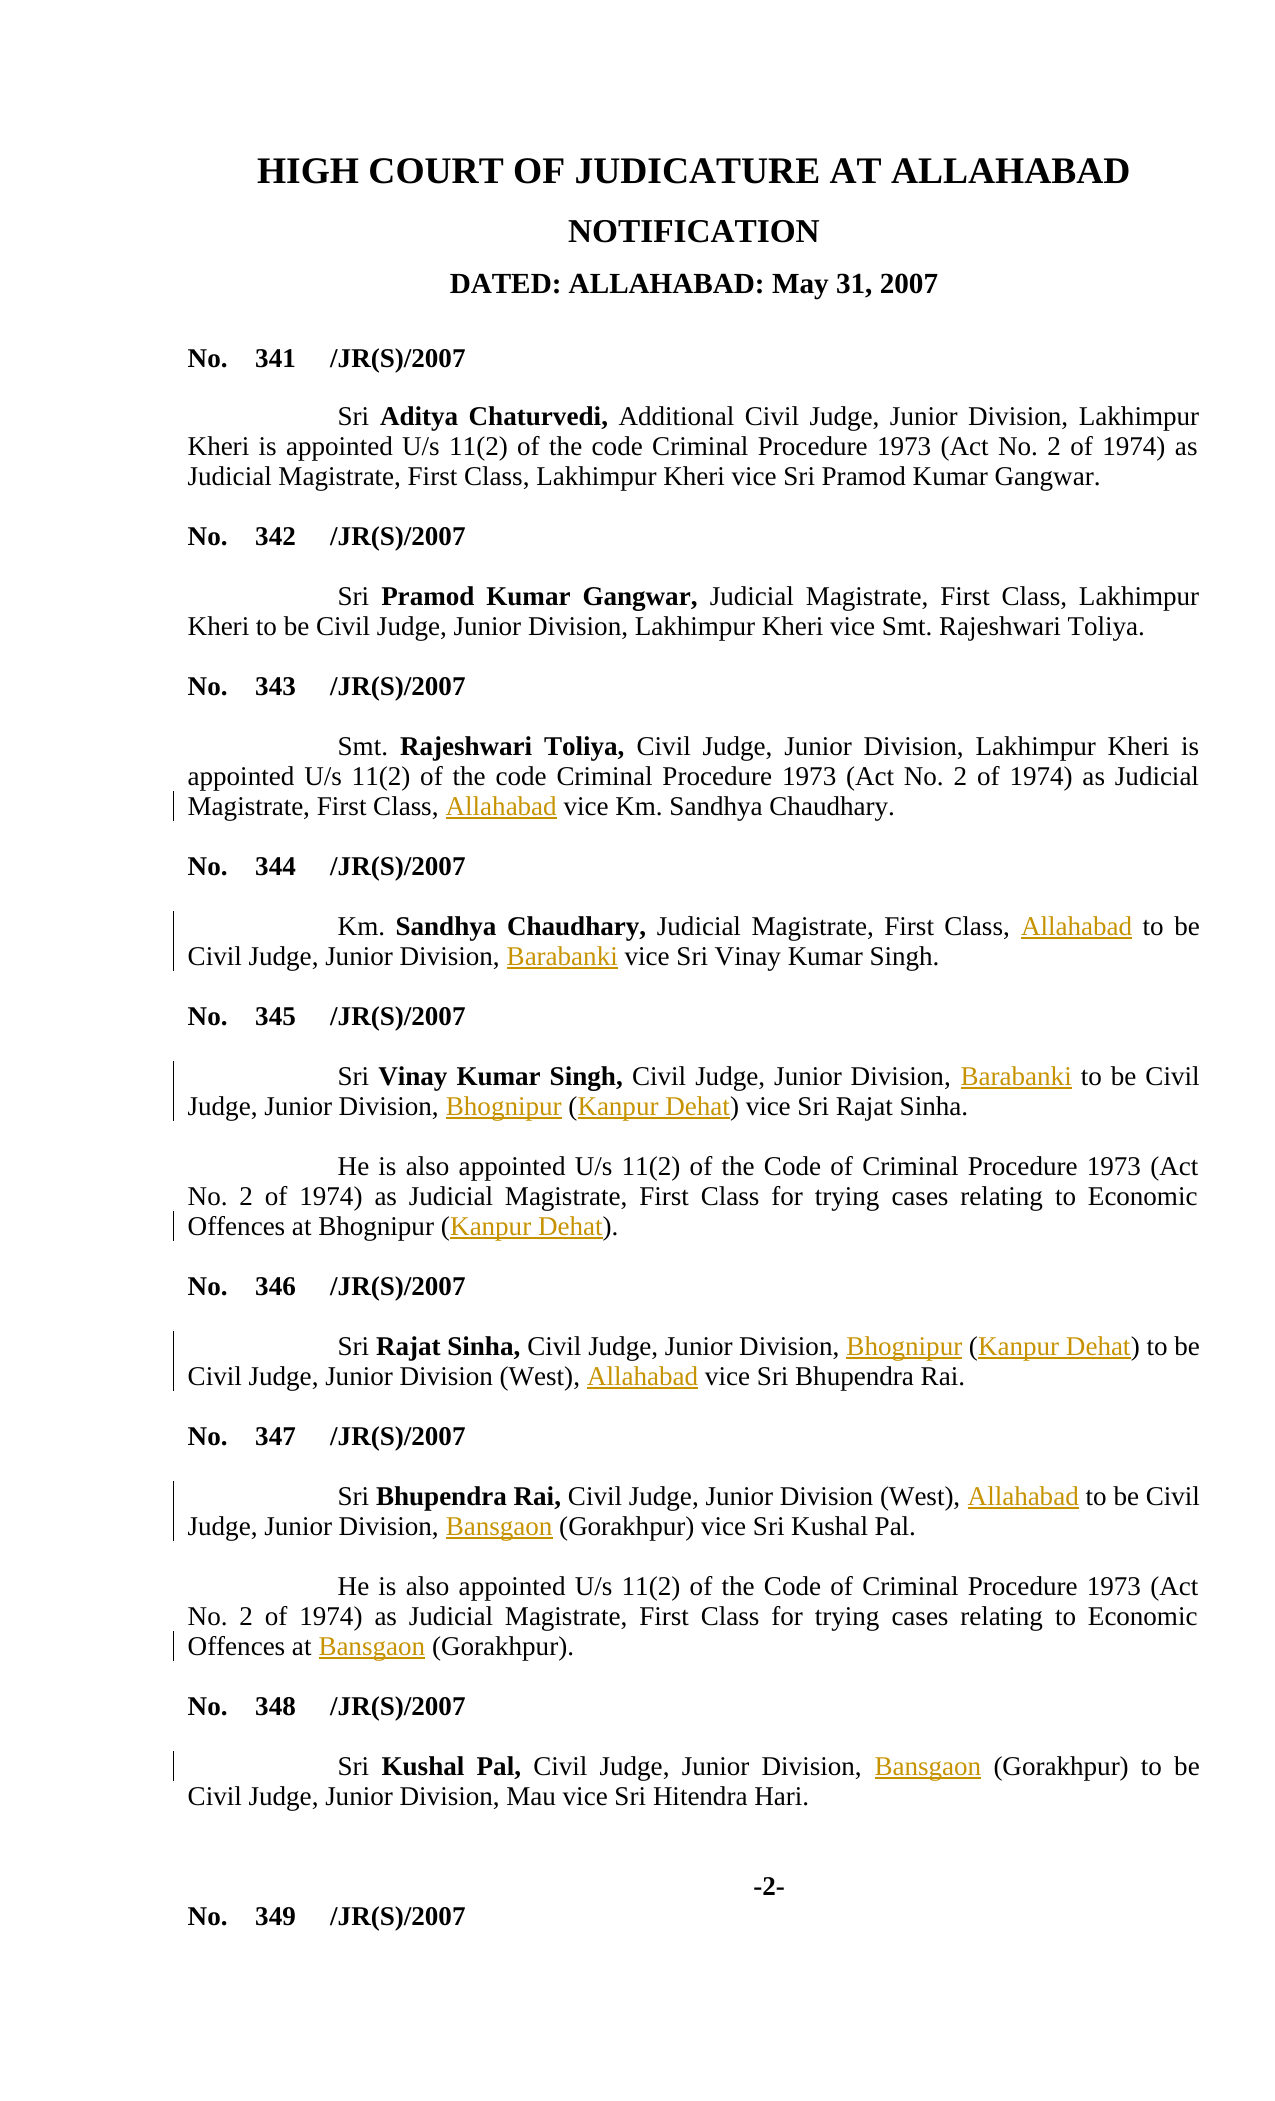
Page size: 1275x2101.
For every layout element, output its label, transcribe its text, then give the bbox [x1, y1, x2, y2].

table_header /JR(S)/2007 [319, 1001, 477, 1031]
table_header No. [176, 1271, 244, 1301]
table_header No. [176, 344, 244, 374]
table_header [244, 1901, 319, 1931]
table_header No. [176, 1421, 244, 1451]
table_header /JR(S)/2007 [319, 1901, 477, 1931]
text He is also appointed U/s 11(2) of the Code of Criminal Procedure 1973 (Act No. 2 of 1974) as Judicial Magistrate, First Class for trying cases relating to Economic Offences at Bhognipur (Kanpur Dehat). [187, 1151, 1200, 1241]
text Km. Sandhya Chaudhary, Judicial Magistrate, First Class, Allahabad to be Civil Judge, Junior Division, Barabanki vice Sri Vinay Kumar Singh. [187, 911, 1200, 971]
text Sri Rajat Sinha, Civil Judge, Junior Division, Bhognipur (Kanpur Dehat) to be Civil Judge, Junior Division (West), Allahabad vice Sri Bhupendra Rai. [187, 1331, 1200, 1391]
text Sri Pramod Kumar Gangwar, Judicial Magistrate, First Class, Lakhimpur Kheri to be Civil Judge, Junior Division, Lakhimpur Kheri vice Smt. Rajeshwari Toliya. [187, 581, 1200, 641]
text Sri Aditya Chaturvedi, Additional Civil Judge, Junior Division, Lakhimpur Kheri is appointed U/s 11(2) of the code Criminal Procedure 1973 (Act No. 2 of 1974) as Judicial Magistrate, First Class, Lakhimpur Kheri vice Sri Pramod Kumar Gangwar. [187, 401, 1200, 491]
text Sri Vinay Kumar Singh, Civil Judge, Junior Division, Barabanki to be Civil Judge, Junior Division, Bhognipur (Kanpur Dehat) vice Sri Rajat Sinha. [187, 1061, 1200, 1121]
text Smt. Rajeshwari Toliya, Civil Judge, Junior Division, Lakhimpur Kheri is appointed U/s 11(2) of the code Criminal Procedure 1973 (Act No. 2 of 1974) as Judicial Magistrate, First Class, Allahabad vice Km. Sandhya Chaudhary. [187, 731, 1200, 821]
table_header No. [176, 1691, 244, 1721]
table_header [244, 1691, 319, 1721]
subtitle DATED: ALLAHABAD: May 31, 2007 [187, 268, 1200, 300]
table_header /JR(S)/2007 [319, 521, 477, 551]
table_header No. [176, 671, 244, 701]
table_header /JR(S)/2007 [319, 1691, 483, 1721]
title HIGH COURT OF JUDICATURE AT ALLAHABAD [187, 150, 1200, 192]
table_header No. [176, 1001, 244, 1031]
text He is also appointed U/s 11(2) of the Code of Criminal Procedure 1973 (Act No. 2 of 1974) as Judicial Magistrate, First Class for trying cases relating to Economic Offences at Bansgaon (Gorakhpur). [187, 1571, 1200, 1661]
table_header [244, 1271, 319, 1301]
table_header [244, 344, 319, 374]
table_header No. [176, 851, 244, 881]
subtitle NOTIFICATION [187, 212, 1200, 249]
table_header /JR(S)/2007 [319, 851, 477, 881]
table_header [244, 1001, 319, 1031]
table_header /JR(S)/2007 [319, 1271, 477, 1301]
table_header No. [176, 1901, 244, 1931]
text -2- [187, 1871, 1200, 1901]
table_header /JR(S)/2007 [319, 344, 477, 374]
text Sri Bhupendra Rai, Civil Judge, Junior Division (West), Allahabad to be Civil Judge, Junior Division, Bansgaon (Gorakhpur) vice Sri Kushal Pal. [187, 1481, 1200, 1541]
text Sri Kushal Pal, Civil Judge, Junior Division, Bansgaon (Gorakhpur) to be Civil Judge, Junior Division, Mau vice Sri Hitendra Hari. [187, 1751, 1200, 1811]
table_header /JR(S)/2007 [319, 671, 477, 701]
table_header [244, 1421, 319, 1451]
table_header [244, 521, 319, 551]
table_header [244, 851, 319, 881]
table_header No. [176, 521, 244, 551]
table_header [244, 671, 319, 701]
table_header /JR(S)/2007 [319, 1421, 477, 1451]
